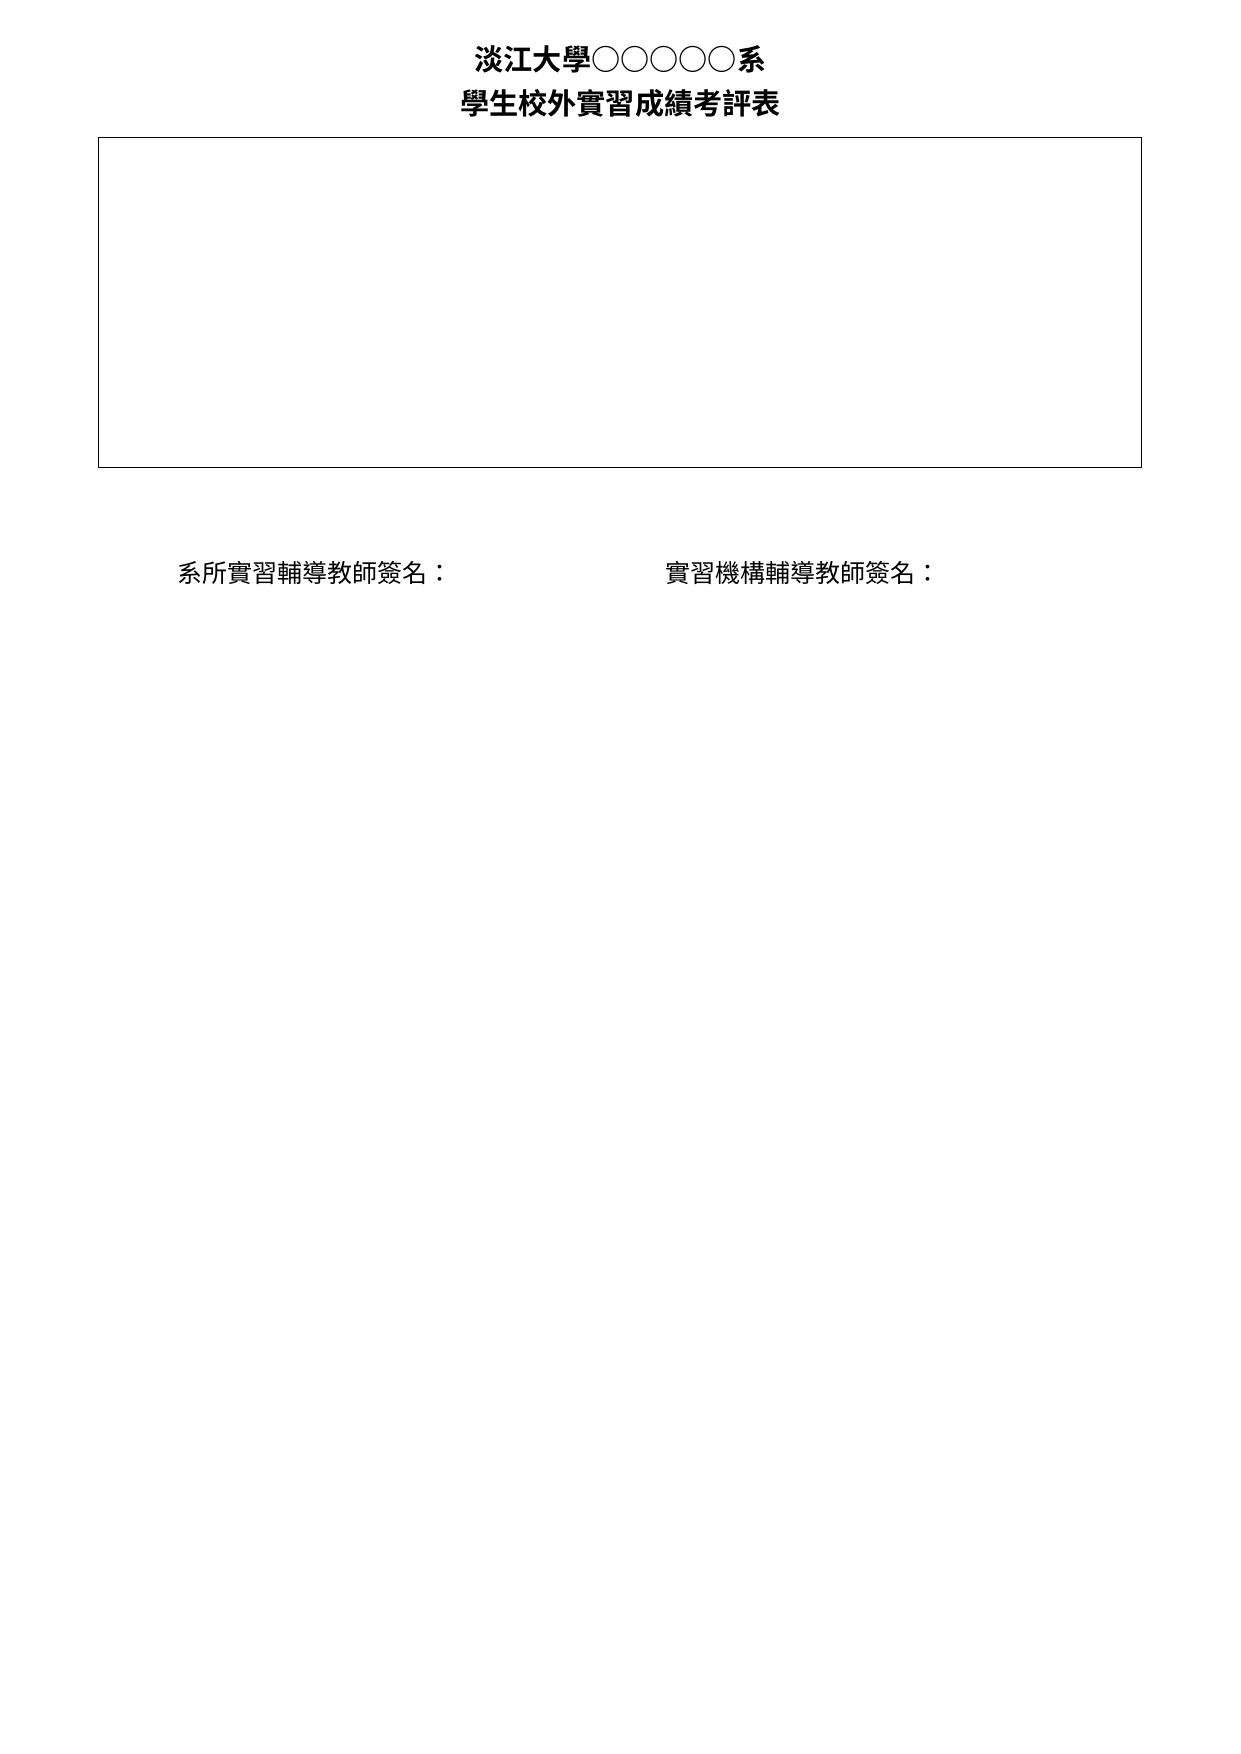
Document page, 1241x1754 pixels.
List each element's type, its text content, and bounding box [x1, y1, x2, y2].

text 系所實習輔導教師簽名： 實習機構輔導教師簽名： [177, 530, 1063, 593]
table_cell [99, 138, 1141, 467]
